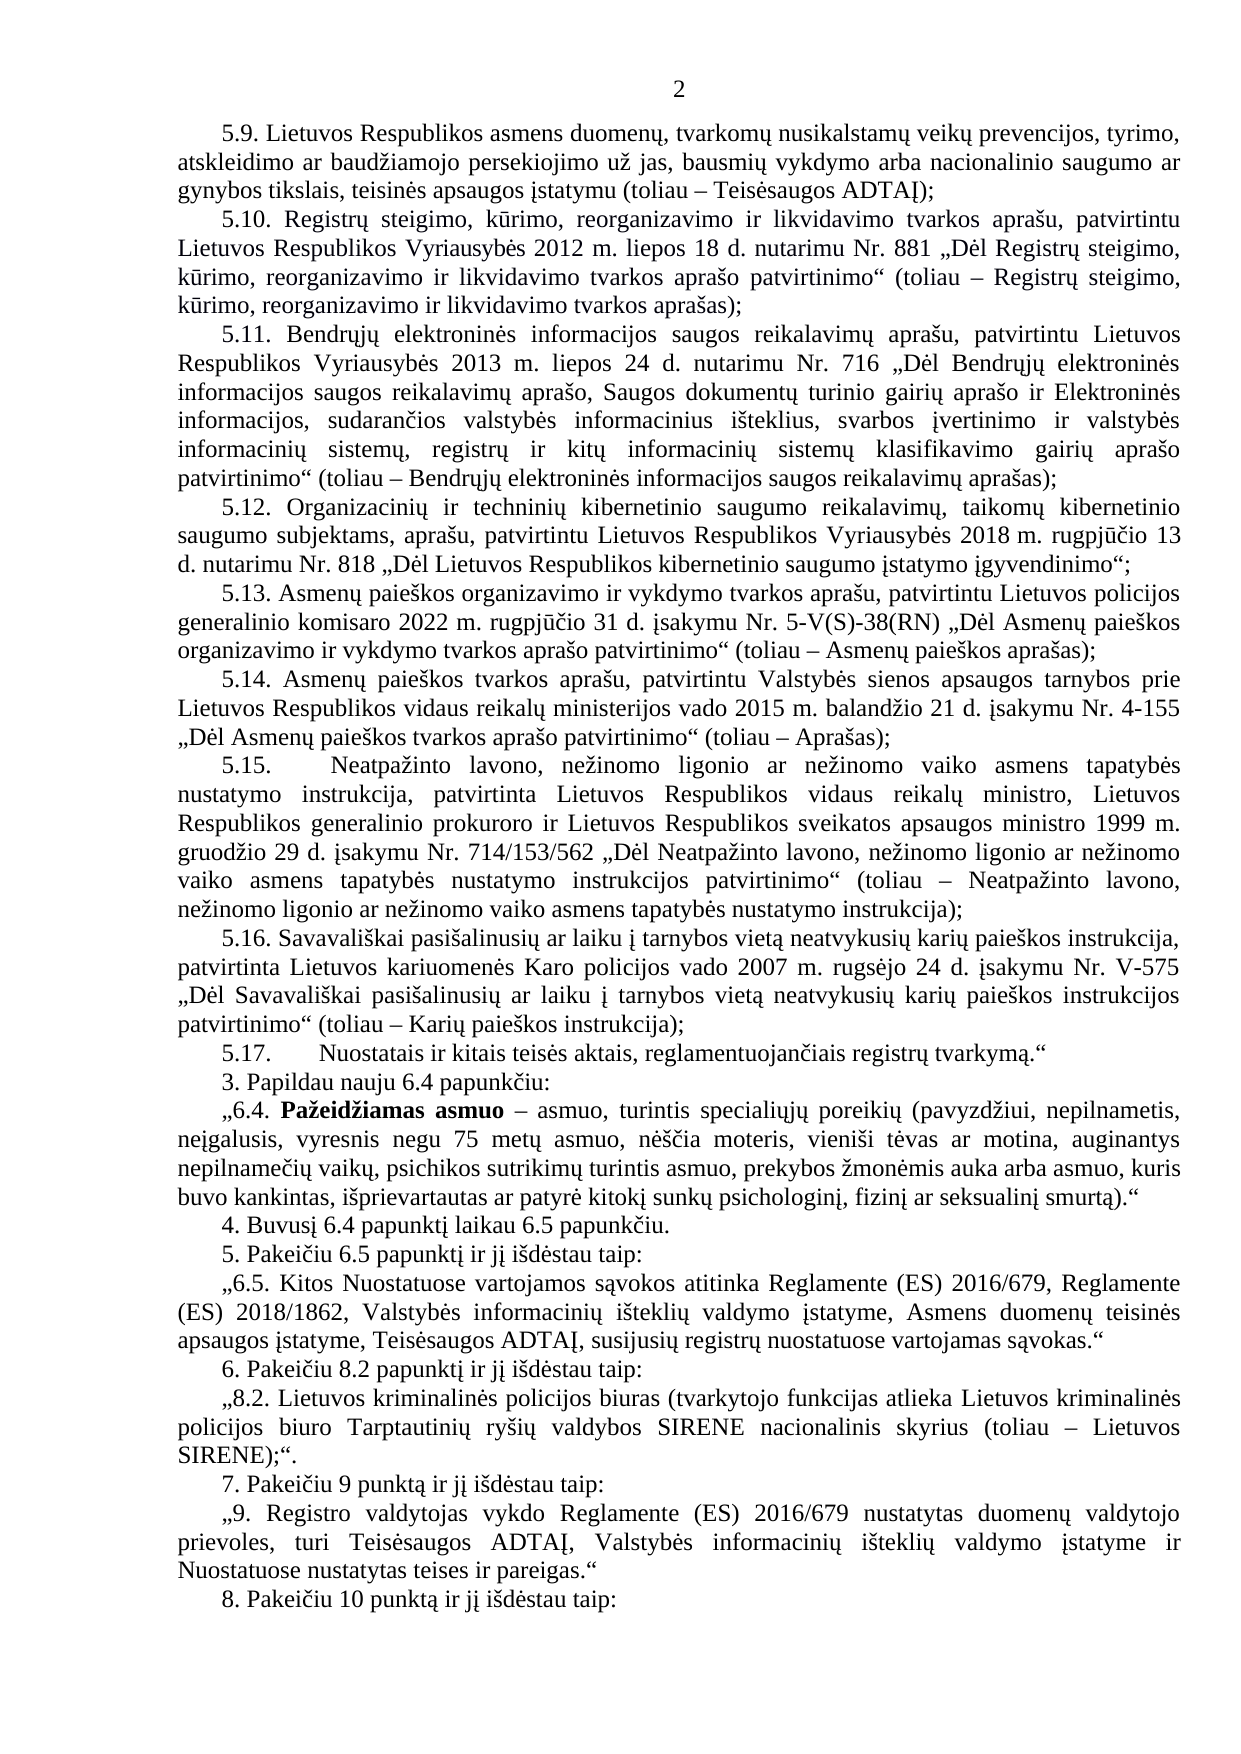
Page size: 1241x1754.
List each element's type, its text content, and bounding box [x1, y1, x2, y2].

text 5.10. Registrų steigimo, kūrimo, reorganizavimo ir likvidavimo tvarkos aprašu, patvirtintu Lietuvos Respublikos Vyriausybės 2012 m. liepos 18 d. nutarimu Nr. 881 „Dėl Registrų steigimo, kūrimo, reorganizavimo ir likvidavimo tvarkos aprašo patvirtinimo“ (toliau – Registrų steigimo, kūrimo, reorganizavimo ir likvidavimo tvarkos aprašas); [177, 204, 1181, 319]
text 5. Pakeičiu 6.5 papunktį ir jį išdėstau taip: [177, 1239, 1181, 1268]
text 5.16. Savavališkai pasišalinusių ar laiku į tarnybos vietą neatvykusių karių paieškos instrukcija, patvirtinta Lietuvos kariuomenės Karo policijos vado 2007 m. rugsėjo 24 d. įsakymu Nr. V-575 „Dėl Savavališkai pasišalinusių ar laiku į tarnybos vietą neatvykusių karių paieškos instrukcijos patvirtinimo“ (toliau – Karių paieškos instrukcija); [177, 923, 1181, 1038]
text 5.12. Organizacinių ir techninių kibernetinio saugumo reikalavimų, taikomų kibernetinio saugumo subjektams, aprašu, patvirtintu Lietuvos Respublikos Vyriausybės 2018 m. rugpjūčio 13 d. nutarimu Nr. 818 „Dėl Lietuvos Respublikos kibernetinio saugumo įstatymo įgyvendinimo“; [177, 492, 1181, 578]
text 5.14. Asmenų paieškos tvarkos aprašu, patvirtintu Valstybės sienos apsaugos tarnybos prie Lietuvos Respublikos vidaus reikalų ministerijos vado 2015 m. balandžio 21 d. įsakymu Nr. 4-155 „Dėl Asmenų paieškos tvarkos aprašo patvirtinimo“ (toliau – Aprašas); [177, 664, 1181, 751]
text 5.11. Bendrųjų elektroninės informacijos saugos reikalavimų aprašu, patvirtintu Lietuvos Respublikos Vyriausybės 2013 m. liepos 24 d. nutarimu Nr. 716 „Dėl Bendrųjų elektroninės informacijos saugos reikalavimų aprašo, Saugos dokumentų turinio gairių aprašo ir Elektroninės informacijos, sudarančios valstybės informacinius išteklius, svarbos įvertinimo ir valstybės informacinių sistemų, registrų ir kitų informacinių sistemų klasifikavimo gairių aprašo patvirtinimo“ (toliau ‒ Bendrųjų elektroninės informacijos saugos reikalavimų aprašas); [177, 319, 1181, 492]
text „9. Registro valdytojas vykdo Reglamente (ES) 2016/679 nustatytas duomenų valdytojo prievoles, turi Teisėsaugos ADTAĮ, Valstybės informacinių išteklių valdymo įstatyme ir Nuostatuose nustatytas teises ir pareigas.“ [177, 1498, 1181, 1584]
text 5.17. Nuostatais ir kitais teisės aktais, reglamentuojančiais registrų tvarkymą.“ [177, 1038, 1181, 1067]
text 5.15. Neatpažinto lavono, nežinomo ligonio ar nežinomo vaiko asmens tapatybės nustatymo instrukcija, patvirtinta Lietuvos Respublikos vidaus reikalų ministro, Lietuvos Respublikos generalinio prokuroro ir Lietuvos Respublikos sveikatos apsaugos ministro 1999 m. gruodžio 29 d. įsakymu Nr. 714/153/562 „Dėl Neatpažinto lavono, nežinomo ligonio ar nežinomo vaiko asmens tapatybės nustatymo instrukcijos patvirtinimo“ (toliau – Neatpažinto lavono, nežinomo ligonio ar nežinomo vaiko asmens tapatybės nustatymo instrukcija); [177, 751, 1181, 923]
text 6. Pakeičiu 8.2 papunktį ir jį išdėstau taip: [177, 1354, 1181, 1383]
text „6.5. Kitos Nuostatuose vartojamos sąvokos atitinka Reglamente (ES) 2016/679, Reglamente (ES) 2018/1862, Valstybės informacinių išteklių valdymo įstatyme, Asmens duomenų teisinės apsaugos įstatyme, Teisėsaugos ADTAĮ, susijusių registrų nuostatuose vartojamas sąvokas.“ [177, 1268, 1181, 1354]
text 8. Pakeičiu 10 punktą ir jį išdėstau taip: [177, 1584, 1181, 1613]
text 5.13. Asmenų paieškos organizavimo ir vykdymo tvarkos aprašu, patvirtintu Lietuvos policijos generalinio komisaro 2022 m. rugpjūčio 31 d. įsakymu Nr. 5-V(S)-38(RN) „Dėl Asmenų paieškos organizavimo ir vykdymo tvarkos aprašo patvirtinimo“ (toliau – Asmenų paieškos aprašas); [177, 578, 1181, 664]
text 5.9. Lietuvos Respublikos asmens duomenų, tvarkomų nusikalstamų veikų prevencijos, tyrimo, atskleidimo ar baudžiamojo persekiojimo už jas, bausmių vykdymo arba nacionalinio saugumo ar gynybos tikslais, teisinės apsaugos įstatymu (toliau – Teisėsaugos ADTAĮ); [177, 118, 1181, 204]
text 4. Buvusį 6.4 papunktį laikau 6.5 papunkčiu. [177, 1211, 1181, 1239]
text 3. Papildau nauju 6.4 papunkčiu: [177, 1067, 1181, 1096]
text „6.4. Pažeidžiamas asmuo – asmuo, turintis specialiųjų poreikių (pavyzdžiui, nepilnametis, neįgalusis, vyresnis negu 75 metų asmuo, nėščia moteris, vieniši tėvas ar motina, auginantys nepilnamečių vaikų, psichikos sutrikimų turintis asmuo, prekybos žmonėmis auka arba asmuo, kuris buvo kankintas, išprievartautas ar patyrė kitokį sunkų psichologinį, fizinį ar seksualinį smurtą).“ [177, 1096, 1181, 1211]
text „8.2. Lietuvos kriminalinės policijos biuras (tvarkytojo funkcijas atlieka Lietuvos kriminalinės policijos biuro Tarptautinių ryšių valdybos SIRENE nacionalinis skyrius (toliau – Lietuvos SIRENE);“. [177, 1383, 1181, 1469]
text 7. Pakeičiu 9 punktą ir jį išdėstau taip: [177, 1469, 1181, 1498]
